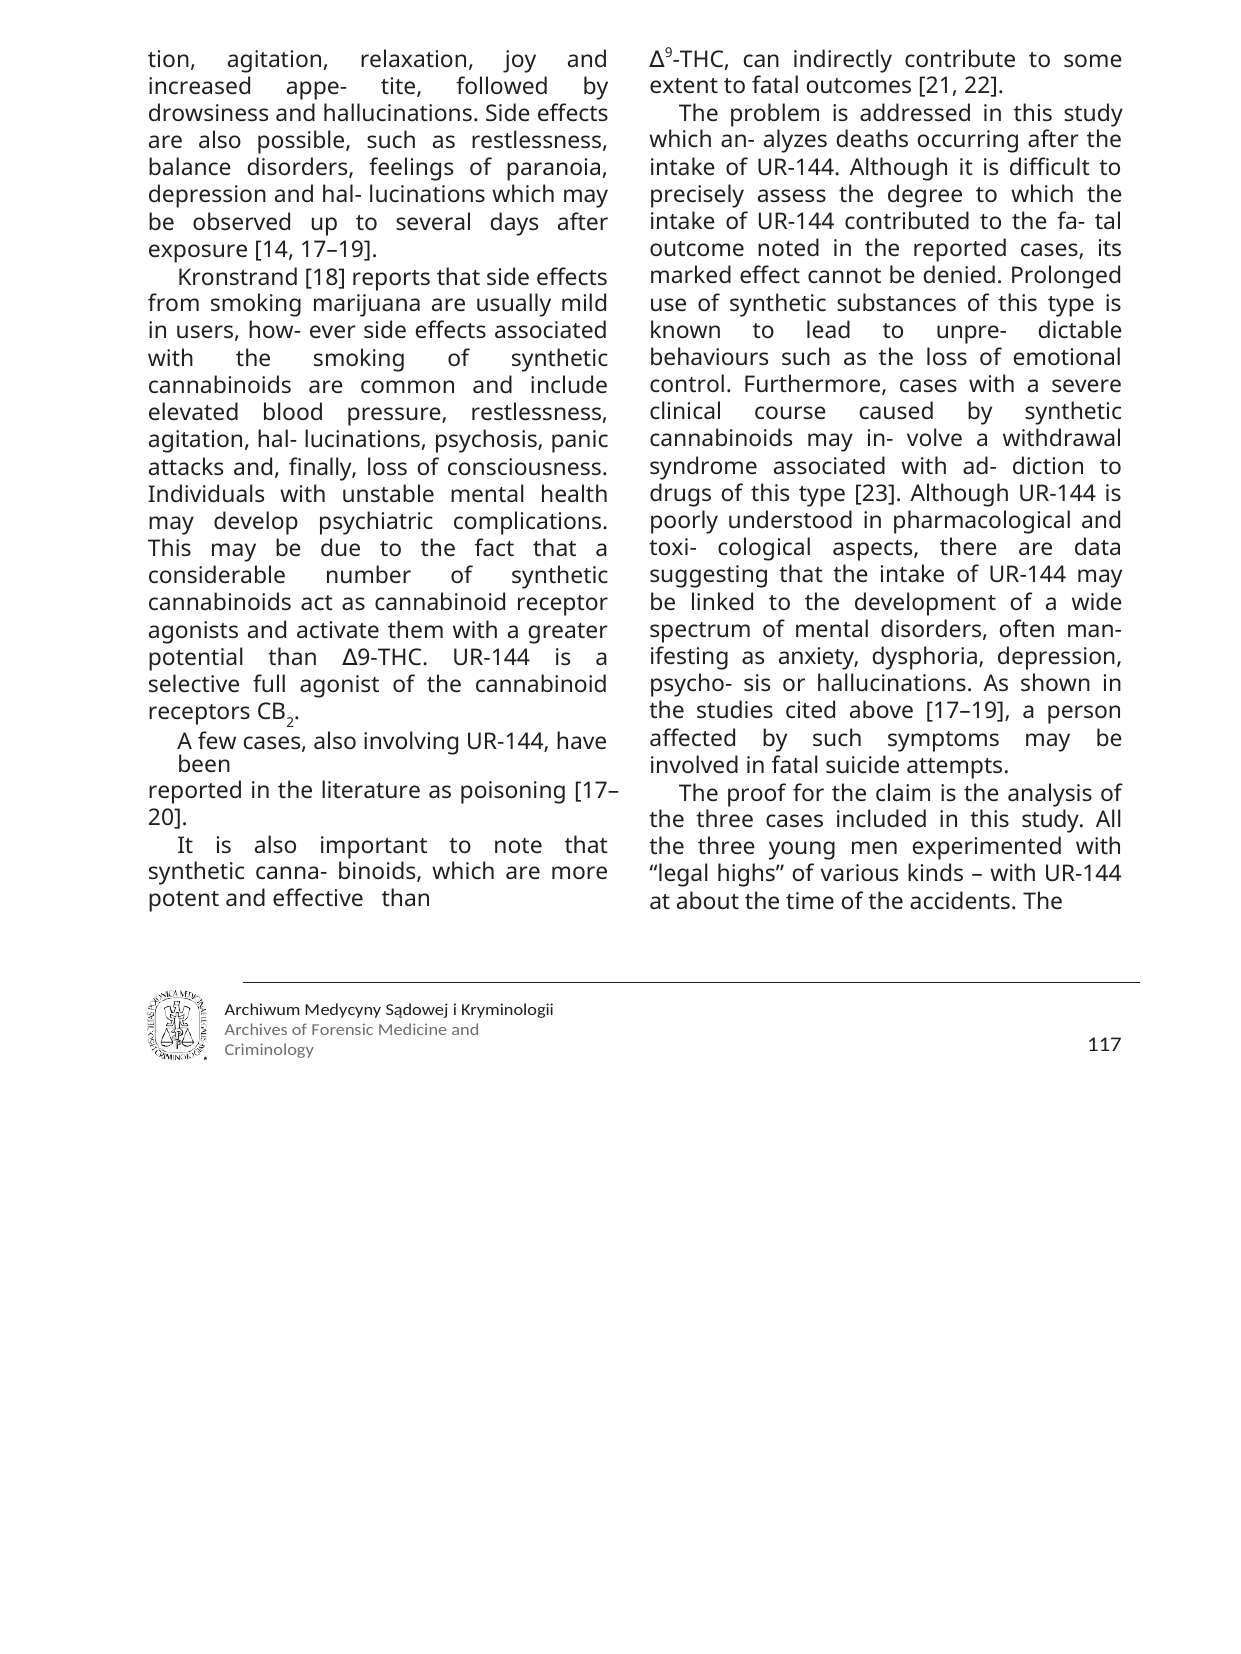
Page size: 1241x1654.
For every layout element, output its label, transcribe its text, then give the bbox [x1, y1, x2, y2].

text A few cases, also involving UR-144, have been [177, 732, 620, 777]
text Archiwum Medycyny Sądowej i Kryminologii Archives of Forensic Medicine and Criminology [224, 999, 569, 1059]
text The problem is addressed in this study which an- alyzes deaths occurring after the intake of UR-144. Although it is difficult to precisely assess the degree to which the intake of UR-144 contributed to the fa- tal outcome noted in the reported cases, its marked effect cannot be denied. Prolonged use of synthetic substances of this type is known to lead to unpre- dictable behaviours such as the loss of emotional control. Furthermore, cases with a severe clinical course caused by synthetic cannabinoids may in- volve a withdrawal syndrome associated with ad- diction to drugs of this type [23]. Although UR-144 is poorly understood in pharmacological and toxi- cological aspects, there are data suggesting that the intake of UR-144 may be linked to the development of a wide spectrum of mental disorders, often man- ifesting as anxiety, dysphoria, depression, psycho- sis or hallucinations. As shown in the studies cited above [17–19], a person affected by such symptoms may be involved in fatal suicide attempts. [649, 100, 1122, 780]
text The proof for the claim is the analysis of the three cases included in this study. All the three young men experimented with “legal highs” of various kinds – with UR-144 at about the time of the accidents. The [649, 780, 1122, 916]
text ∆9-THC, can indirectly contribute to some extent to fatal outcomes [21, 22]. [649, 46, 1122, 100]
picture [147, 990, 207, 1060]
text It is also important to note that synthetic canna- binoids, which are more potent and effective than [148, 831, 608, 913]
text 117 [1087, 1031, 1134, 1057]
text tion, agitation, relaxation, joy and increased appe- tite, followed by drowsiness and hallucinations. Side effects are also possible, such as restlessness, balance disorders, feelings of paranoia, depression and hal- lucinations which may be observed up to several days after exposure [14, 17–19]. [148, 46, 608, 262]
text reported in the literature as poisoning [17–20]. [148, 777, 620, 831]
text Kronstrand [18] reports that side effects from smoking marijuana are usually mild in users, how- ever side effects associated with the smoking of synthetic cannabinoids are common and include elevated blood pressure, restlessness, agitation, hal- lucinations, psychosis, panic attacks and, finally, loss of consciousness. Individuals with unstable mental health may develop psychiatric complications. This may be due to the fact that a considerable number of synthetic cannabinoids act as cannabinoid receptor agonists and activate them with a greater potential than ∆9-THC. UR-144 is a selective full agonist of the cannabinoid receptors CB2. [148, 264, 608, 732]
